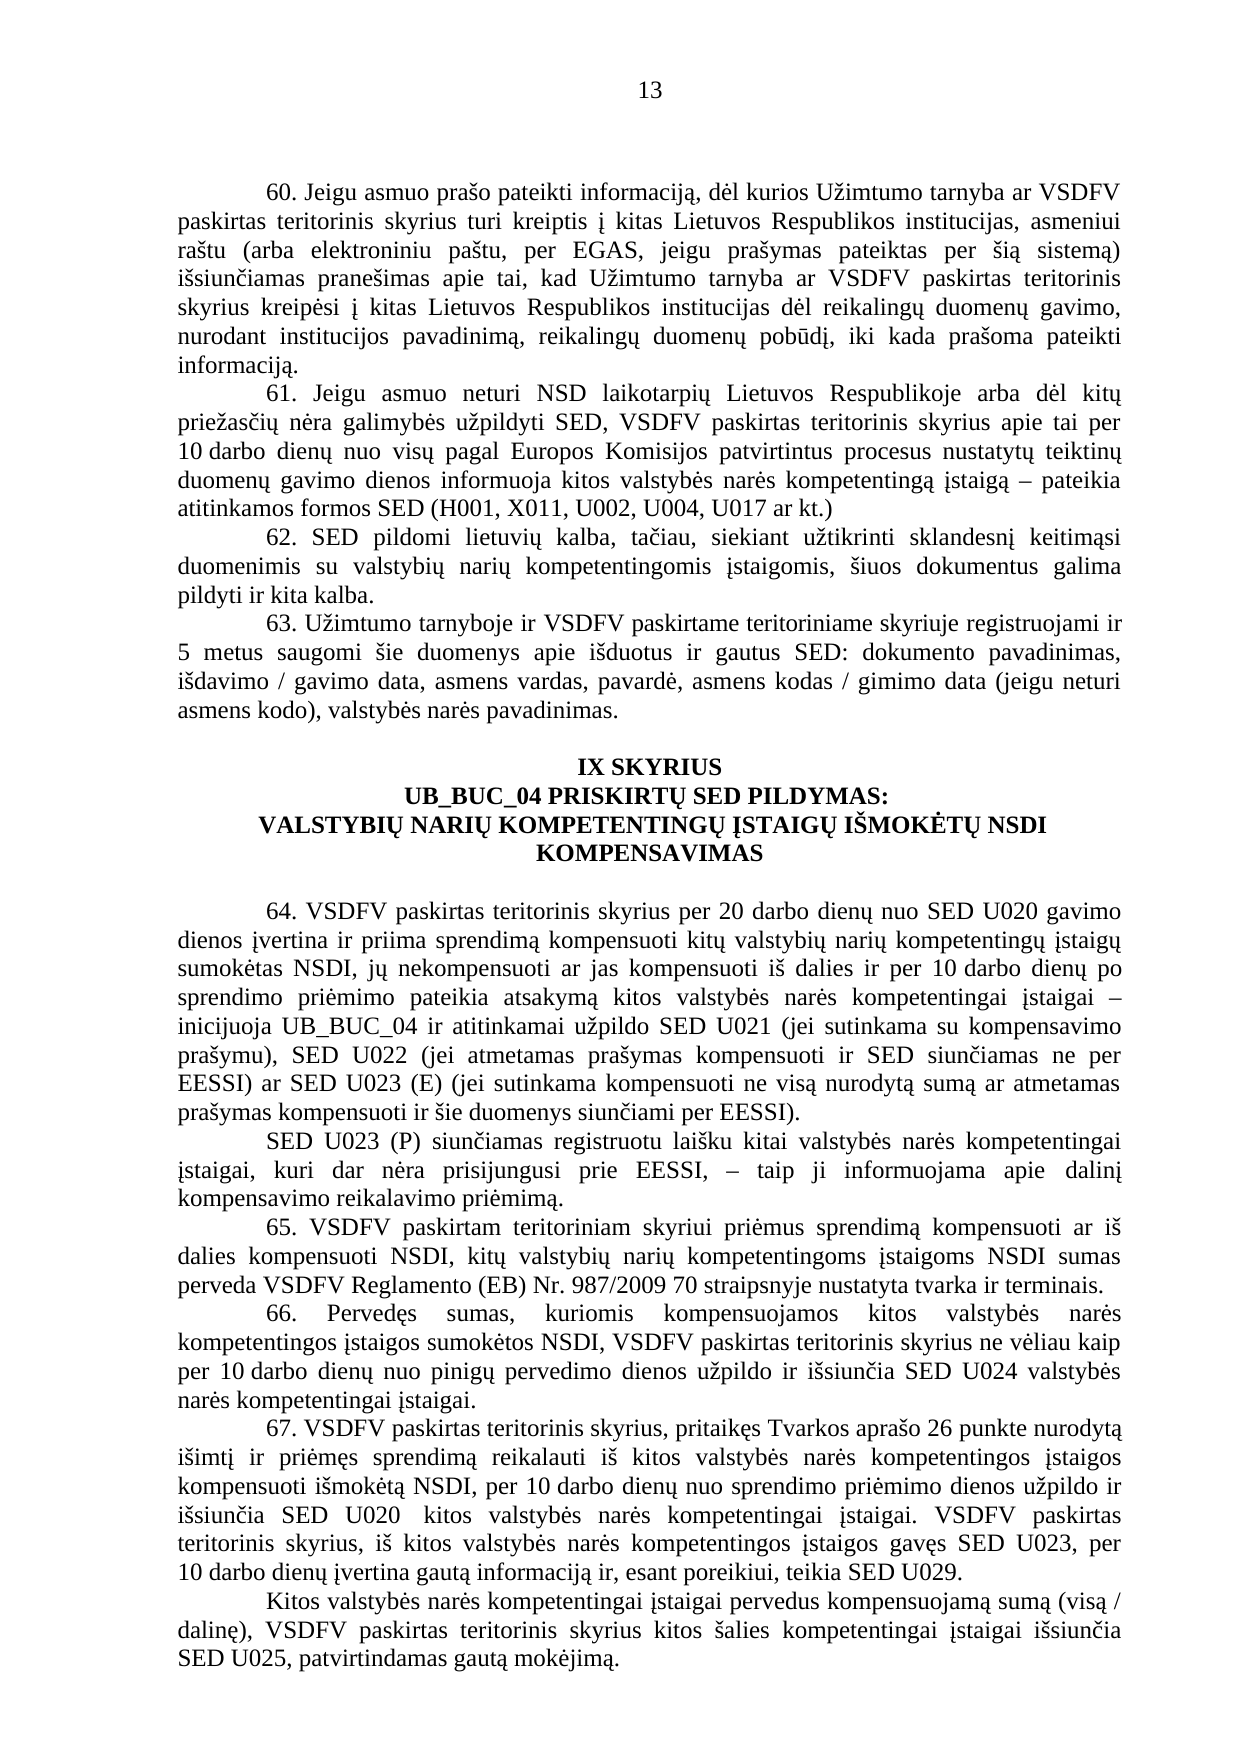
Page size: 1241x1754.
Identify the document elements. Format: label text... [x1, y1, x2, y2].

text 61. Jeigu asmuo neturi NSD laikotarpių Lietuvos Respublikoje arba dėl kitų priežasčių nėra galimybės užpildyti SED, VSDFV paskirtas teritorinis skyrius apie tai per 10 darbo dienų nuo visų pagal Europos Komisijos patvirtintus procesus nustatytų teiktinų duomenų gavimo dienos informuoja kitos valstybės narės kompetentingą įstaigą – pateikia atitinkamos formos SED (H001, X011, U002, U004, U017 ar kt.) [177, 378, 1122, 522]
text 60. Jeigu asmuo prašo pateikti informaciją, dėl kurios Užimtumo tarnyba ar VSDFV paskirtas teritorinis skyrius turi kreiptis į kitas Lietuvos Respublikos institucijas, asmeniui raštu (arba elektroniniu paštu, per EGAS, jeigu prašymas pateiktas per šią sistemą) išsiunčiamas pranešimas apie tai, kad Užimtumo tarnyba ar VSDFV paskirtas teritorinis skyrius kreipėsi į kitas Lietuvos Respublikos institucijas dėl reikalingų duomenų gavimo, nurodant institucijos pavadinimą, reikalingų duomenų pobūdį, iki kada prašoma pateikti informaciją. [177, 177, 1122, 378]
text valstybių narių kompetentingų įstaigų išmokėtų NSDI kompensavimas [177, 810, 1122, 867]
text 66. Pervedęs sumas, kuriomis kompensuojamos kitos valstybės narės kompetentingos įstaigos sumokėtos NSDI, VSDFV paskirtas teritorinis skyrius ne vėliau kaip per 10 darbo dienų nuo pinigų pervedimo dienos užpildo ir išsiunčia SED U024 valstybės narės kompetentingai įstaigai. [177, 1298, 1122, 1413]
text 62. SED pildomi lietuvių kalba, tačiau, siekiant užtikrinti sklandesnį keitimąsi duomenimis su valstybių narių kompetentingomis įstaigomis, šiuos dokumentus galima pildyti ir kita kalba. [177, 522, 1122, 608]
text 65. VSDFV paskirtam teritoriniam skyriui priėmus sprendimą kompensuoti ar iš dalies kompensuoti NSDI, kitų valstybių narių kompetentingoms įstaigoms NSDI sumas perveda VSDFV Reglamento (EB) Nr. 987/2009 70 straipsnyje nustatyta tvarka ir terminais. [177, 1212, 1122, 1298]
text UB_BUC_04 priskirtų SED pildymas: [177, 781, 1122, 810]
text SED U023 (P) siunčiamas registruotu laišku kitai valstybės narės kompetentingai įstaigai, kuri dar nėra prisijungusi prie EESSI, – taip ji informuojama apie dalinį kompensavimo reikalavimo priėmimą. [177, 1126, 1122, 1212]
text 64. VSDFV paskirtas teritorinis skyrius per 20 darbo dienų nuo SED U020 gavimo dienos įvertina ir priima sprendimą kompensuoti kitų valstybių narių kompetentingų įstaigų sumokėtas NSDI, jų nekompensuoti ar jas kompensuoti iš dalies ir per 10 darbo dienų po sprendimo priėmimo pateikia atsakymą kitos valstybės narės kompetentingai įstaigai – inicijuoja UB_BUC_04 ir atitinkamai užpildo SED U021 (jei sutinkama su kompensavimo prašymu), SED U022 (jei atmetamas prašymas kompensuoti ir SED siunčiamas ne per EESSI) ar SED U023 (E) (jei sutinkama kompensuoti ne visą nurodytą sumą ar atmetamas prašymas kompensuoti ir šie duomenys siunčiami per EESSI). [177, 896, 1122, 1126]
text IX SKYRIUS [177, 752, 1122, 781]
text 67. VSDFV paskirtas teritorinis skyrius, pritaikęs Tvarkos aprašo 26 punkte nurodytą išimtį ir priėmęs sprendimą reikalauti iš kitos valstybės narės kompetentingos įstaigos kompensuoti išmokėtą NSDI, per 10 darbo dienų nuo sprendimo priėmimo dienos užpildo ir išsiunčia SED U020 kitos valstybės narės kompetentingai įstaigai. VSDFV paskirtas teritorinis skyrius, iš kitos valstybės narės kompetentingos įstaigos gavęs SED U023, per 10 darbo dienų įvertina gautą informaciją ir, esant poreikiui, teikia SED U029. [177, 1413, 1122, 1586]
text Kitos valstybės narės kompetentingai įstaigai pervedus kompensuojamą sumą (visą / dalinę), VSDFV paskirtas teritorinis skyrius kitos šalies kompetentingai įstaigai išsiunčia SED U025, patvirtindamas gautą mokėjimą. [177, 1586, 1122, 1672]
text 63. Užimtumo tarnyboje ir VSDFV paskirtame teritoriniame skyriuje registruojami ir 5 metus saugomi šie duomenys apie išduotus ir gautus SED: dokumento pavadinimas, išdavimo / gavimo data, asmens vardas, pavardė, asmens kodas / gimimo data (jeigu neturi asmens kodo), valstybės narės pavadinimas. [177, 608, 1122, 723]
